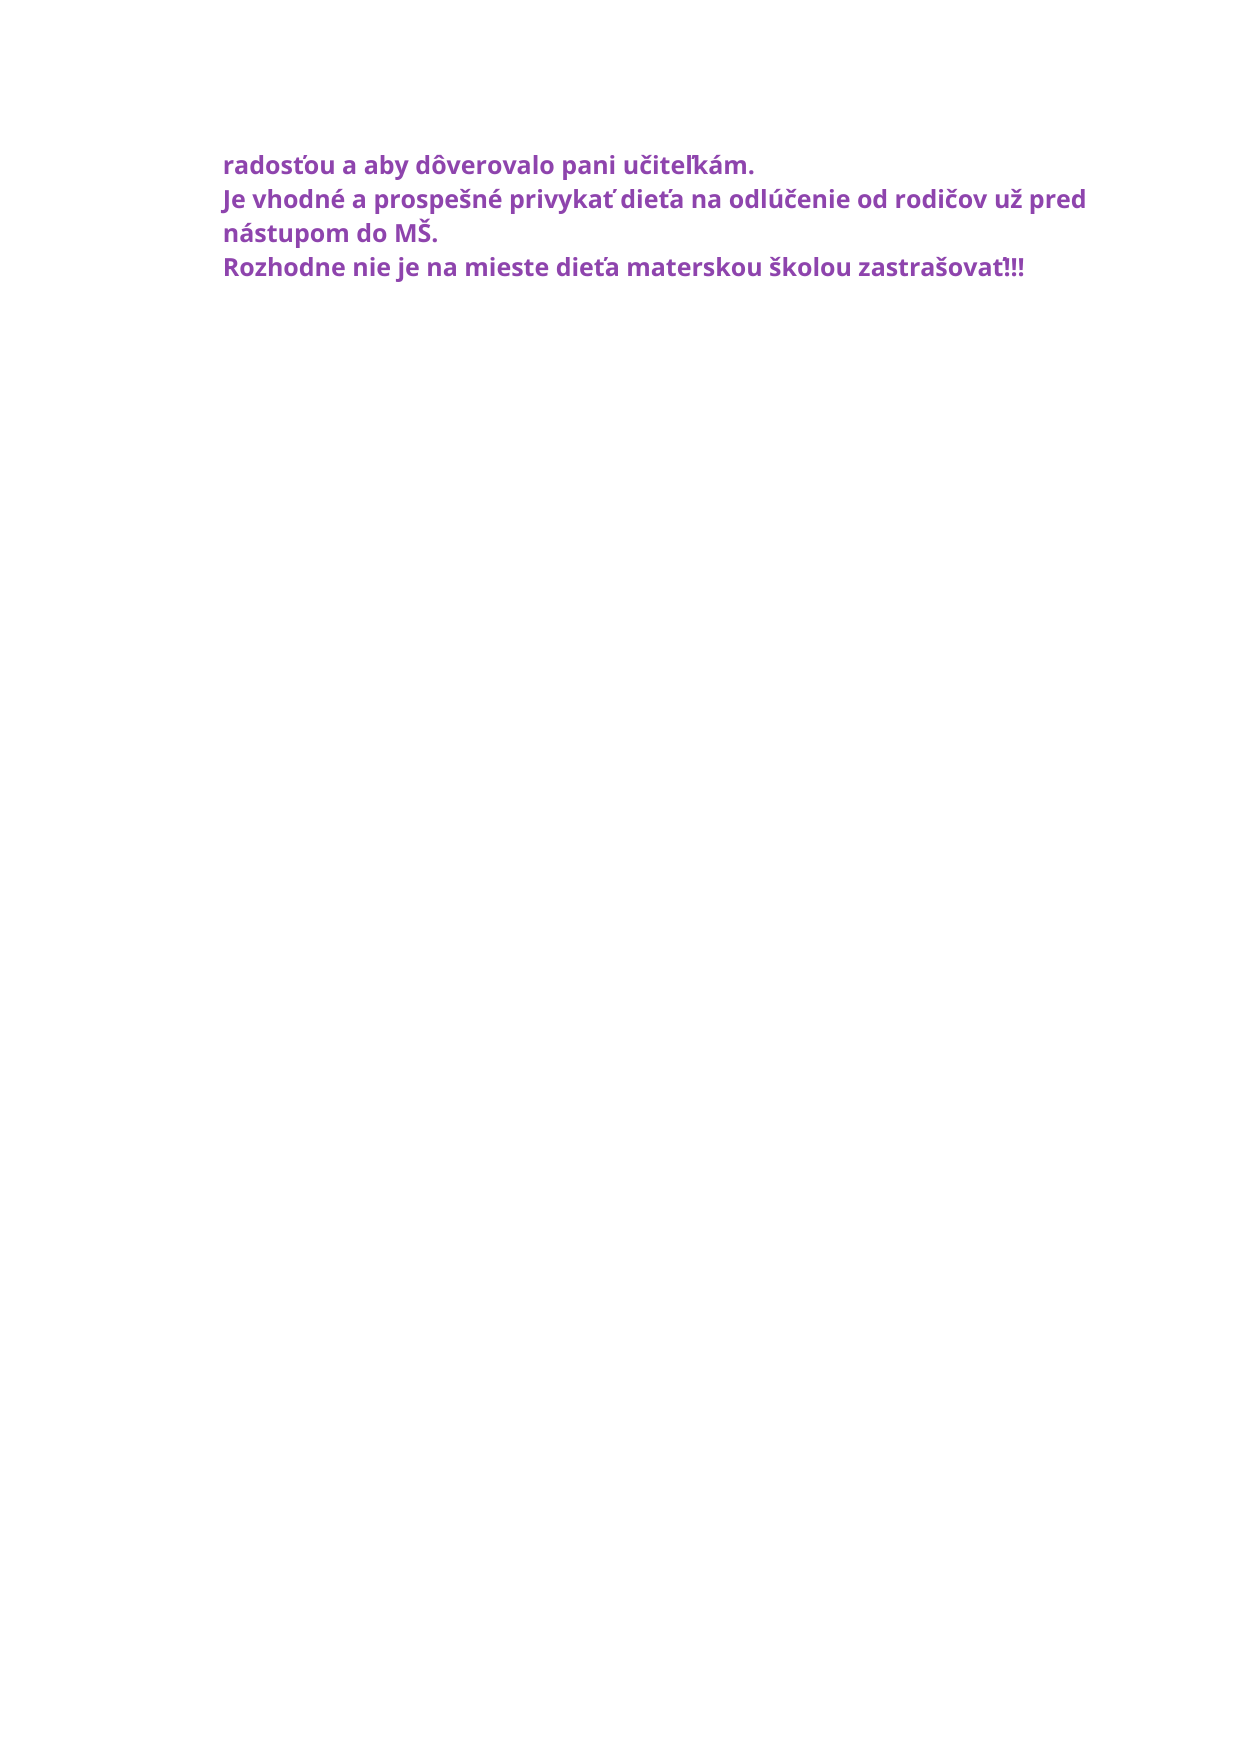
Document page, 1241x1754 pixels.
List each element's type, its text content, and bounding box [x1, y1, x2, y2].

text radosťou a aby dôverovalo pani učiteľkám. Je vhodné a prospešné privykať dieťa na odlúčenie od rodičov už pred nástupom do MŠ. Rozhodne nie je na mieste dieťa materskou školou zastrašovať!!! [223, 148, 1093, 284]
